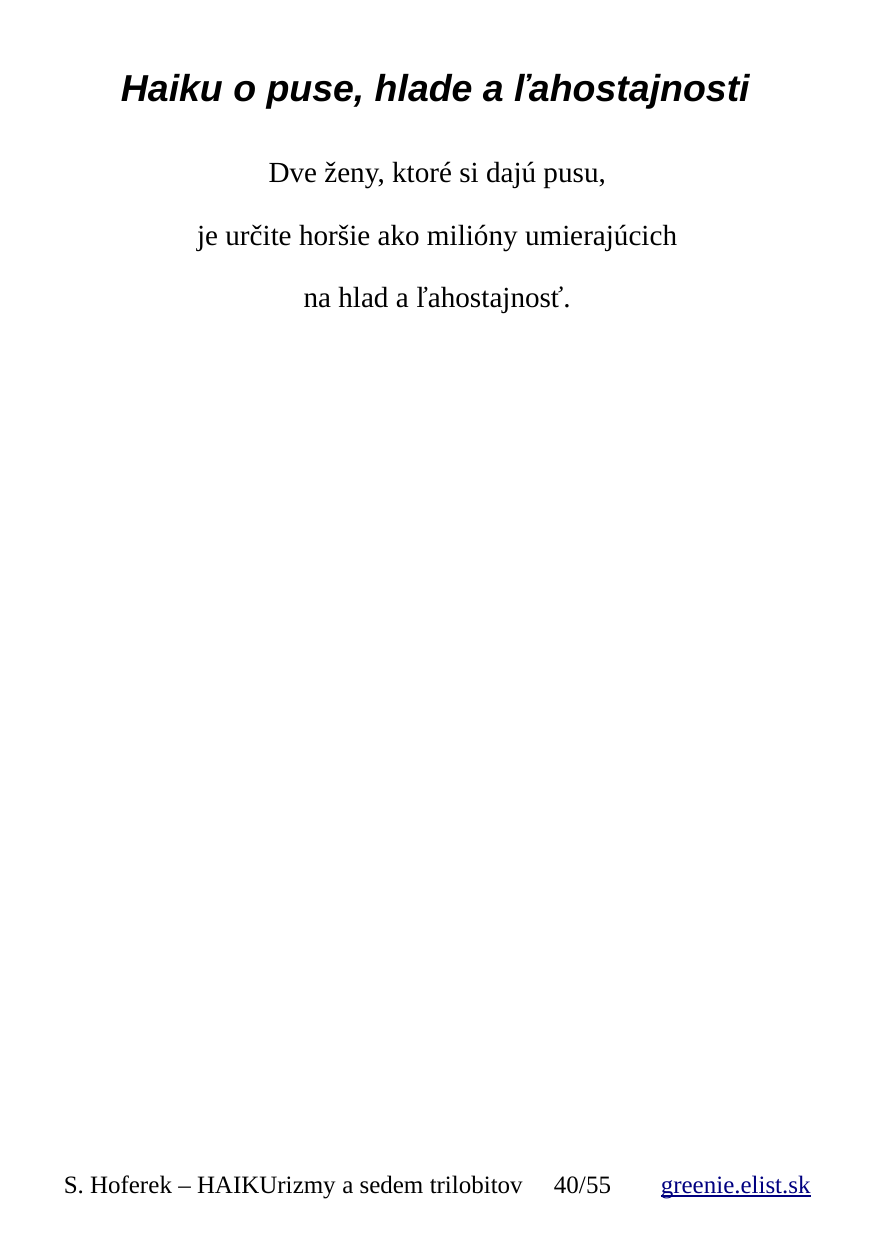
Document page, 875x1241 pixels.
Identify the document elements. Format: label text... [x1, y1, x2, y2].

text na hlad a ľahostajnosť. [41, 280, 833, 313]
subtitle Haiku o puse, hlade a ľahostajnosti [41, 66, 833, 109]
text je určite horšie ako milióny umierajúcich [41, 218, 833, 251]
text Dve ženy, ktoré si dajú pusu, [41, 156, 833, 189]
